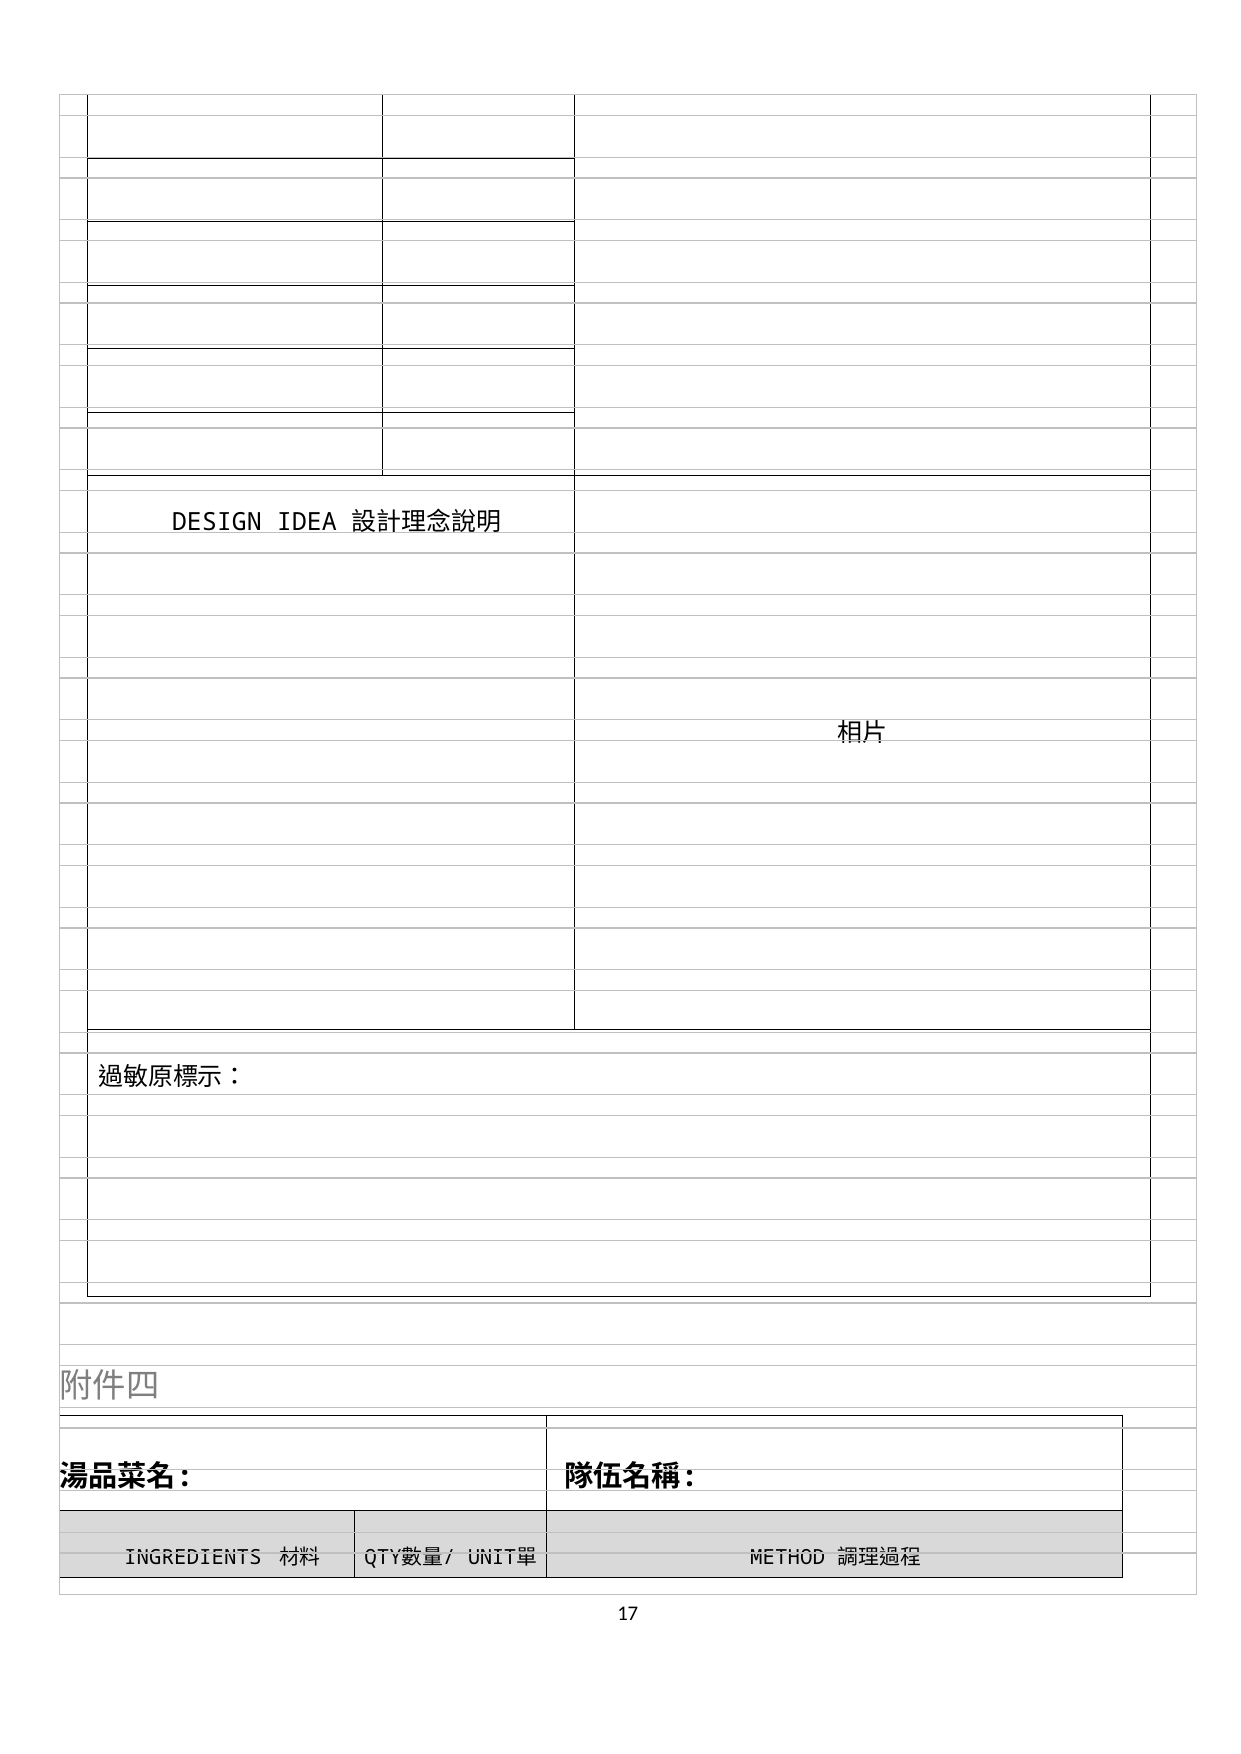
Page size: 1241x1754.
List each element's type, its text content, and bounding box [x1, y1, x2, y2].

table_cell 相片 [575, 595, 1150, 615]
table_header 湯品菜名: [60, 1491, 546, 1510]
table_cell [88, 95, 382, 115]
text 附件四 [60, 1366, 1196, 1407]
table_cell [88, 970, 574, 990]
table_cell [88, 349, 382, 365]
table_cell [88, 470, 382, 475]
table_cell 相片 [575, 720, 842, 740]
table_header 湯品菜名: [60, 1470, 546, 1490]
table_cell 相片 [575, 783, 1150, 802]
table_cell [575, 429, 1150, 469]
table_cell [88, 741, 574, 782]
table_cell [88, 304, 382, 344]
table_cell [88, 366, 382, 407]
table_cell [88, 179, 382, 219]
table_cell [383, 179, 574, 219]
table_cell METHOD 調理過程 [547, 1533, 1122, 1552]
table_cell 相片 [575, 991, 1150, 1029]
table_cell [88, 286, 382, 302]
table_cell [88, 908, 574, 927]
table_cell [575, 366, 1150, 407]
table_cell INGREDIENTS 材料 [60, 1554, 354, 1577]
table_cell METHOD 調理過程 [547, 1554, 1122, 1577]
table_cell 相片 [575, 804, 1150, 844]
table_cell [88, 783, 574, 802]
table_cell [88, 413, 382, 427]
table_cell [575, 283, 1150, 302]
table_cell DESIGN IDEA 設計理念說明 [88, 491, 574, 532]
table_cell [575, 408, 1150, 427]
table_header 湯品菜名: [60, 1416, 546, 1427]
table_cell [575, 116, 1150, 157]
table_cell METHOD 調理過程 [547, 1511, 1122, 1532]
table_cell [575, 241, 1150, 282]
text [60, 1359, 1196, 1365]
table_cell [575, 470, 1150, 475]
table_cell [88, 1179, 1150, 1219]
table_header 隊伍名稱: [547, 1416, 1122, 1427]
table_cell [88, 554, 574, 594]
table_cell INGREDIENTS 材料 [60, 1511, 354, 1532]
table_cell 相片 [868, 720, 1150, 740]
table_cell [88, 429, 382, 469]
table_cell [88, 658, 574, 677]
table_cell INGREDIENTS 材料 [60, 1533, 354, 1552]
table_cell [575, 179, 1150, 219]
table_cell [88, 991, 574, 1029]
table_cell [88, 595, 574, 615]
table_cell 相片 [575, 929, 1150, 969]
table_cell 過敏原標示： [88, 1054, 1150, 1094]
table_cell [88, 720, 574, 740]
table_cell [383, 95, 574, 115]
table_cell 相片 [575, 970, 1150, 990]
table_cell [88, 679, 574, 719]
table_cell [383, 429, 574, 469]
table_cell [88, 845, 574, 865]
table_cell [575, 220, 1150, 240]
table_cell [88, 804, 574, 844]
table_header 湯品菜名: [60, 1429, 546, 1469]
table_header 隊伍名稱: [547, 1429, 1122, 1469]
table_cell 相片 [575, 679, 1150, 719]
table_cell [575, 345, 1150, 365]
table_cell QTY數量/ UNIT單位 [355, 1511, 546, 1532]
table_cell 相片 [575, 845, 1150, 865]
table_cell [88, 241, 382, 282]
table_cell 相片 [867, 734, 879, 740]
table_cell [383, 304, 574, 344]
table_cell 相片 [575, 533, 1150, 552]
table_cell [88, 1158, 1150, 1177]
table_cell [88, 929, 574, 969]
table_cell 相片 [575, 554, 1150, 594]
table_cell [88, 533, 574, 552]
table_cell [383, 222, 574, 240]
table_cell [575, 158, 1150, 177]
table_cell [88, 408, 382, 412]
table_cell 相片 [575, 658, 1150, 677]
table_cell [383, 241, 574, 282]
table_cell 相片 [575, 908, 1150, 927]
table_cell [88, 476, 574, 490]
table_cell [88, 1283, 1150, 1296]
table_cell 相片 [575, 476, 1150, 490]
table_cell 相片 [844, 720, 876, 740]
table_cell [383, 366, 574, 407]
table_cell 相片 [575, 866, 1150, 907]
table_cell 相片 [575, 616, 1150, 657]
table_cell [88, 1241, 1150, 1282]
table_cell [575, 95, 1150, 115]
table_cell [383, 349, 574, 365]
table_cell [88, 1033, 1150, 1052]
table_cell [88, 116, 382, 157]
table_cell QTY數量/ UNIT單位 [355, 1533, 546, 1552]
table_cell [575, 304, 1150, 344]
table_cell 相片 [575, 491, 1150, 532]
table_cell QTY數量/ UNIT單位 [355, 1554, 546, 1577]
table_cell [88, 159, 382, 177]
table_cell [383, 413, 574, 427]
table_cell 相片 [575, 741, 1150, 782]
table_cell [88, 866, 574, 907]
table_cell [88, 1116, 1150, 1157]
table_cell [383, 116, 574, 157]
table_cell [383, 470, 574, 475]
table_cell [88, 1095, 1150, 1115]
table_cell [383, 286, 574, 302]
table_cell [88, 222, 382, 240]
table_cell [88, 616, 574, 657]
table_cell [88, 1220, 1150, 1240]
table_header 隊伍名稱: [547, 1470, 1122, 1490]
table_cell [383, 159, 574, 177]
table_header 隊伍名稱: [547, 1491, 1122, 1510]
table_cell [383, 408, 574, 412]
